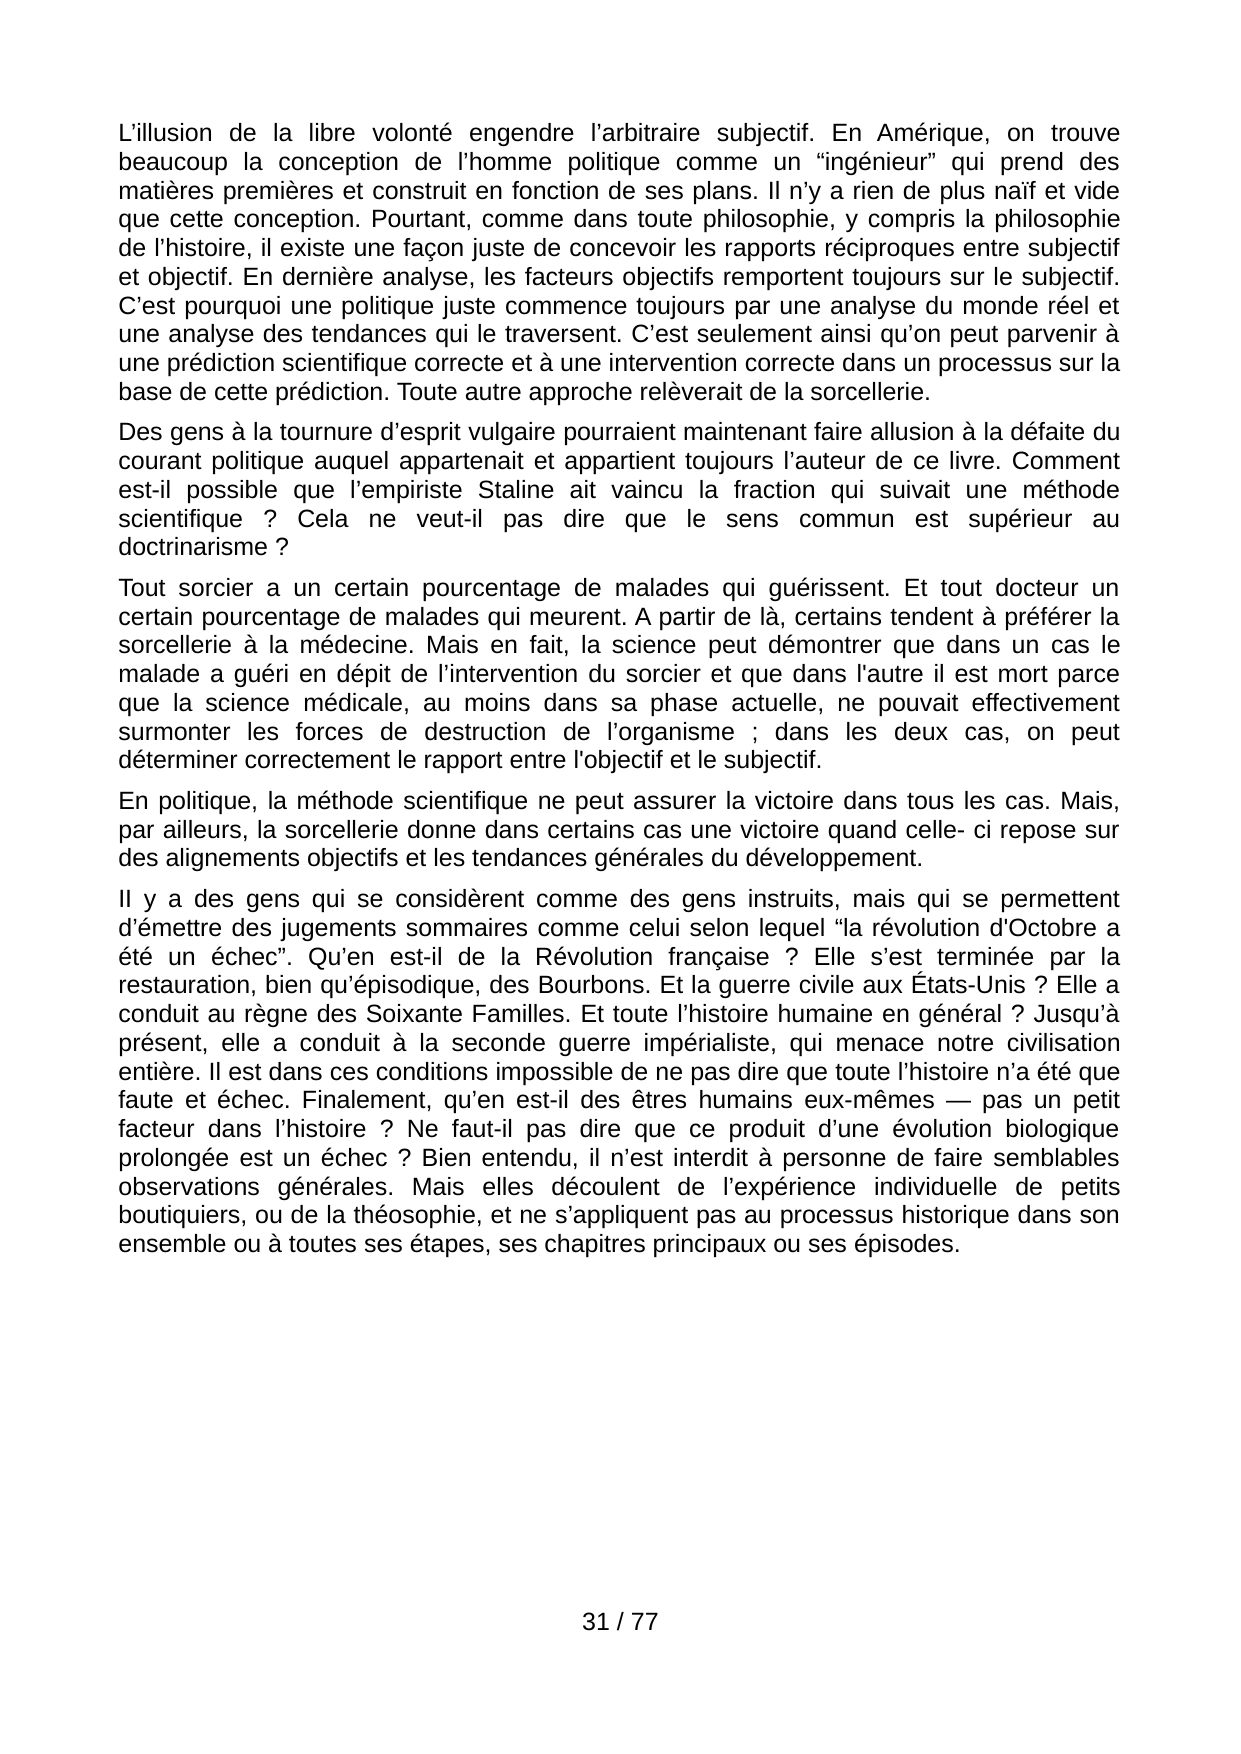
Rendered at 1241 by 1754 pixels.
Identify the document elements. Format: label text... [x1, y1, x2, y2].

text L’illusion de la libre volonté engendre l’arbitraire subjectif. En Amérique, on trouve beaucoup la conception de l’homme politique comme un “ingénieur” qui prend des matières premières et construit en fonction de ses plans. Il n’y a rien de plus naïf et vide que cette conception. Pourtant, comme dans toute philosophie, y compris la philosophie de l’histoire, il existe une façon juste de concevoir les rapports réciproques entre subjectif et objectif. En dernière analyse, les facteurs objectifs remportent toujours sur le subjectif. C’est pourquoi une politique juste commence toujours par une analyse du monde réel et une analyse des tendances qui le traversent. C’est seulement ainsi qu’on peut parvenir à une prédiction scientifique correcte et à une intervention correcte dans un processus sur la base de cette prédiction. Toute autre approche relèverait de la sorcellerie. [118, 118, 1122, 406]
text II y a des gens qui se considèrent comme des gens instruits, mais qui se permettent d’émettre des jugements sommaires comme celui selon lequel “la révolution d'Octobre a été un échec”. Qu’en est-il de la Révolution française ? Elle s’est terminée par la restauration, bien qu’épisodique, des Bourbons. Et la guerre civile aux États-Unis ? Elle a conduit au règne des Soixante Familles. Et toute l’histoire humaine en général ? Jusqu’à présent, elle a conduit à la seconde guerre impérialiste, qui menace notre civilisation entière. Il est dans ces conditions impossible de ne pas dire que toute l’histoire n’a été que faute et échec. Finalement, qu’en est-il des êtres humains eux-mêmes — pas un petit facteur dans l’histoire ? Ne faut-il pas dire que ce produit d’une évolution biologique prolongée est un échec ? Bien entendu, il n’est interdit à personne de faire semblables observations générales. Mais elles découlent de l’expérience individuelle de petits boutiquiers, ou de la théosophie, et ne s’appliquent pas au processus historique dans son ensemble ou à toutes ses étapes, ses chapitres principaux ou ses épisodes. [118, 884, 1122, 1258]
text En politique, la méthode scientifique ne peut assurer la victoire dans tous les cas. Mais, par ailleurs, la sorcellerie donne dans certains cas une victoire quand celle- ci repose sur des alignements objectifs et les tendances générales du développement. [118, 786, 1122, 872]
text Tout sorcier a un certain pourcentage de malades qui guérissent. Et tout docteur un certain pourcentage de malades qui meurent. A partir de là, certains tendent à préférer la sorcellerie à la médecine. Mais en fait, la science peut démontrer que dans un cas le malade a guéri en dépit de l’intervention du sorcier et que dans l'autre il est mort parce que la science médicale, au moins dans sa phase actuelle, ne pouvait effectivement surmonter les forces de destruction de l’organisme ; dans les deux cas, on peut déterminer correctement le rapport entre l'objectif et le subjectif. [118, 573, 1122, 774]
text Des gens à la tournure d’esprit vulgaire pourraient maintenant faire allusion à la défaite du courant politique auquel appartenait et appartient toujours l’auteur de ce livre. Comment est-il possible que l’empiriste Staline ait vaincu la fraction qui suivait une méthode scientifique ? Cela ne veut-il pas dire que le sens commun est supérieur au doctrinarisme ? [118, 417, 1122, 561]
